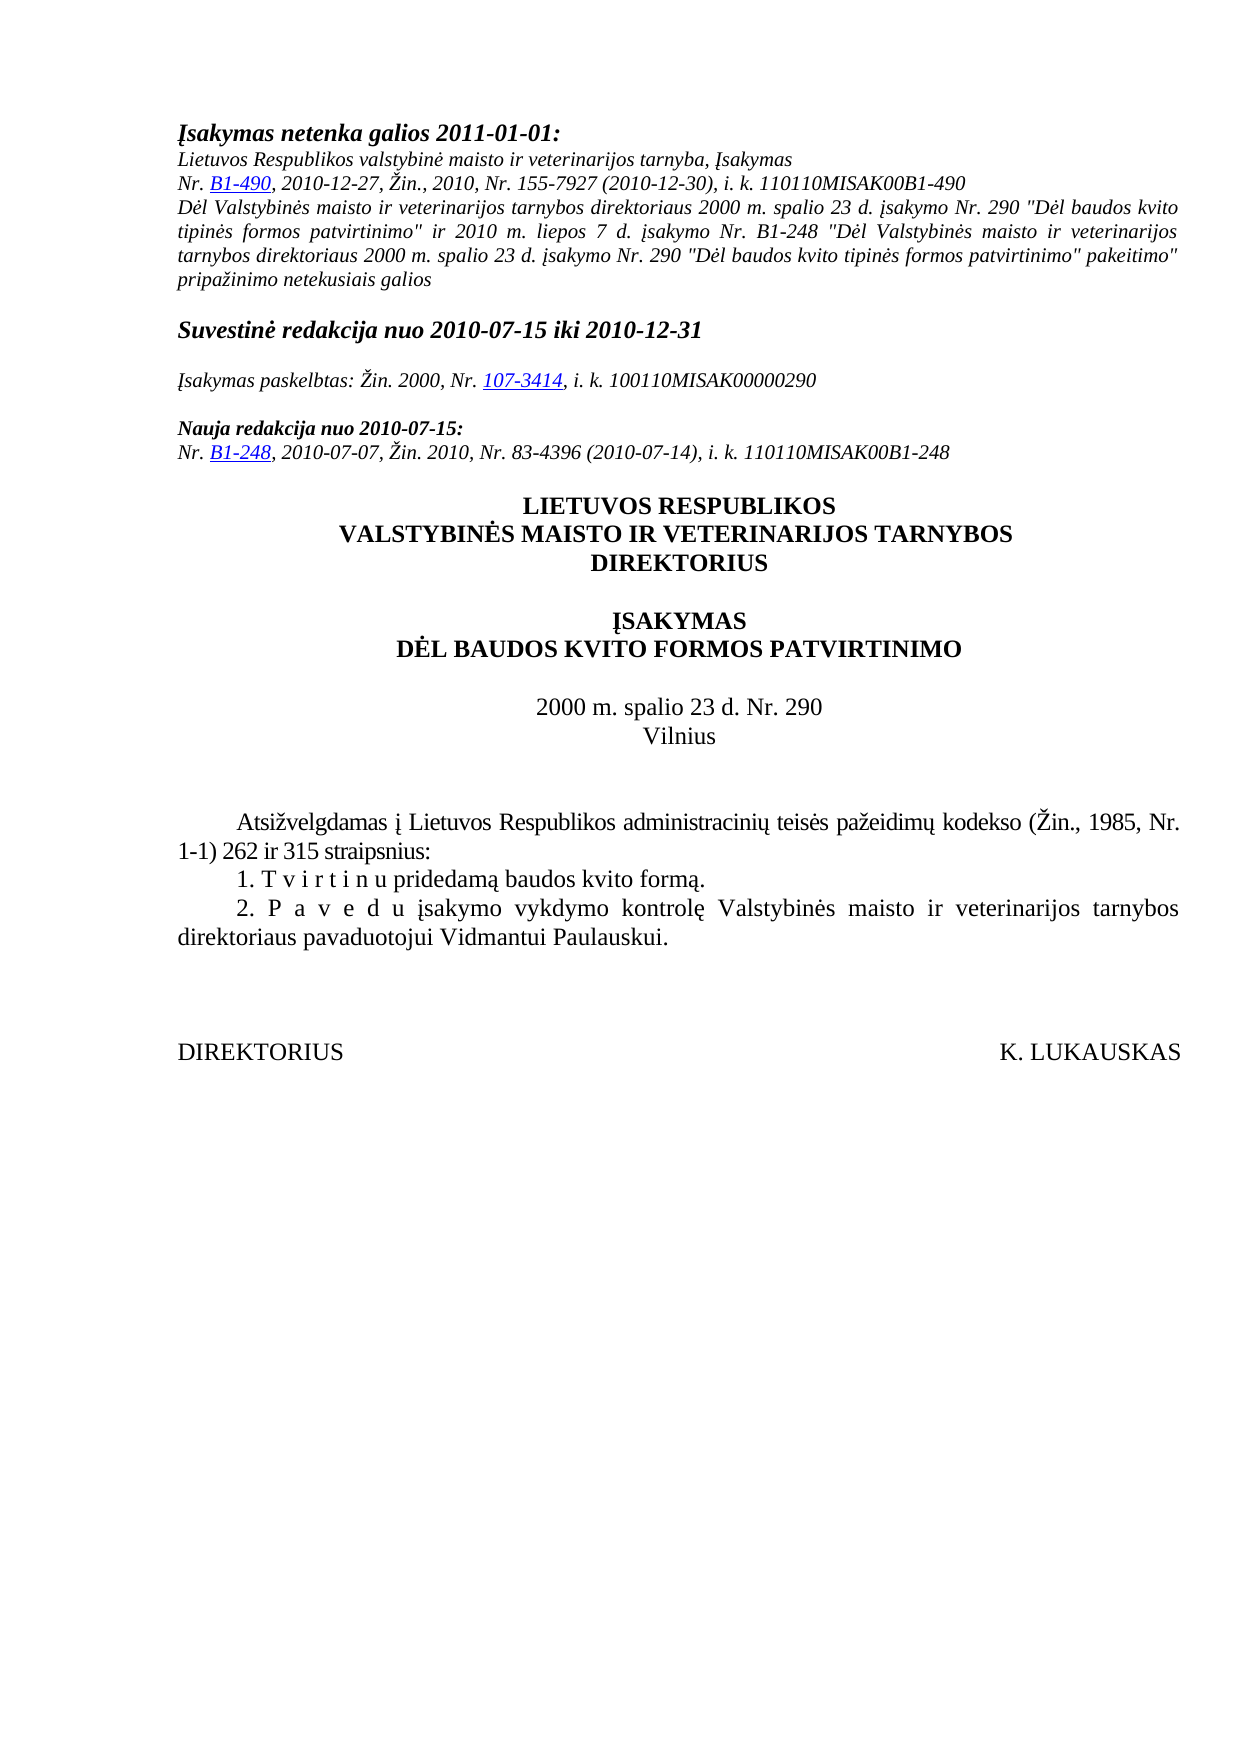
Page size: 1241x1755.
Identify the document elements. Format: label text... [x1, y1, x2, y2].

text Vilnius [177, 721, 1181, 749]
text Dėl Valstybinės maisto ir veterinarijos tarnybos direktoriaus 2000 m. spalio 23 d. įsakymo Nr. 290 "Dėl baudos kvito tipinės formos patvirtinimo" ir 2010 m. liepos 7 d. įsakymo Nr. B1-248 "Dėl Valstybinės maisto ir veterinarijos tarnybos direktoriaus 2000 m. spalio 23 d. įsakymo Nr. 290 "Dėl baudos kvito tipinės formos patvirtinimo" pakeitimo" pripažinimo netekusiais galios [177, 195, 1181, 291]
text Įsakymas netenka galios 2011-01-01: [177, 118, 1181, 147]
text LIETUVOS RESPUBLIKOS [177, 491, 1181, 519]
text Įsakymas paskelbtas: Žin. 2000, Nr. 107-3414, i. k. 100110MISAK00000290 [177, 368, 1181, 392]
text 1. T v i r t i n u pridedamą baudos kvito formą. [177, 864, 1181, 893]
text VALSTYBINĖS MAISTO IR VETERINARIJOS TARNYBOS [177, 519, 1181, 548]
text 2000 m. spalio 23 d. Nr. 290 [177, 692, 1181, 721]
text Suvestinė redakcija nuo 2010-07-15 iki 2010-12-31 [177, 315, 1181, 344]
text DIREKTORIUS K. LUKAUSKAS [177, 1037, 1181, 1066]
text 2. P a v e d u įsakymo vykdymo kontrolę Valstybinės maisto ir veterinarijos tarnybos direktoriaus pavaduotojui Vidmantui Paulauskui. [177, 893, 1181, 951]
text ĮSAKYMAS [177, 606, 1181, 634]
text Atsižvelgdamas į Lietuvos Respublikos administracinių teisės pažeidimų kodekso (Žin., 1985, Nr. 1-1) 262 ir 315 straipsnius: [177, 807, 1181, 864]
text Lietuvos Respublikos valstybinė maisto ir veterinarijos tarnyba, Įsakymas [177, 147, 1181, 171]
text Nr. B1-490, 2010-12-27, Žin., 2010, Nr. 155-7927 (2010-12-30), i. k. 110110MISAK00B1-490 [177, 171, 1181, 195]
text DIREKTORIUS [177, 548, 1181, 577]
text Nr. B1-248, 2010-07-07, Žin. 2010, Nr. 83-4396 (2010-07-14), i. k. 110110MISAK00B1-248 [177, 440, 1181, 464]
text DĖL BAUDOS KVITO FORMOS PATVIRTINIMO [177, 634, 1181, 663]
text Nauja redakcija nuo 2010-07-15: [177, 416, 1181, 440]
